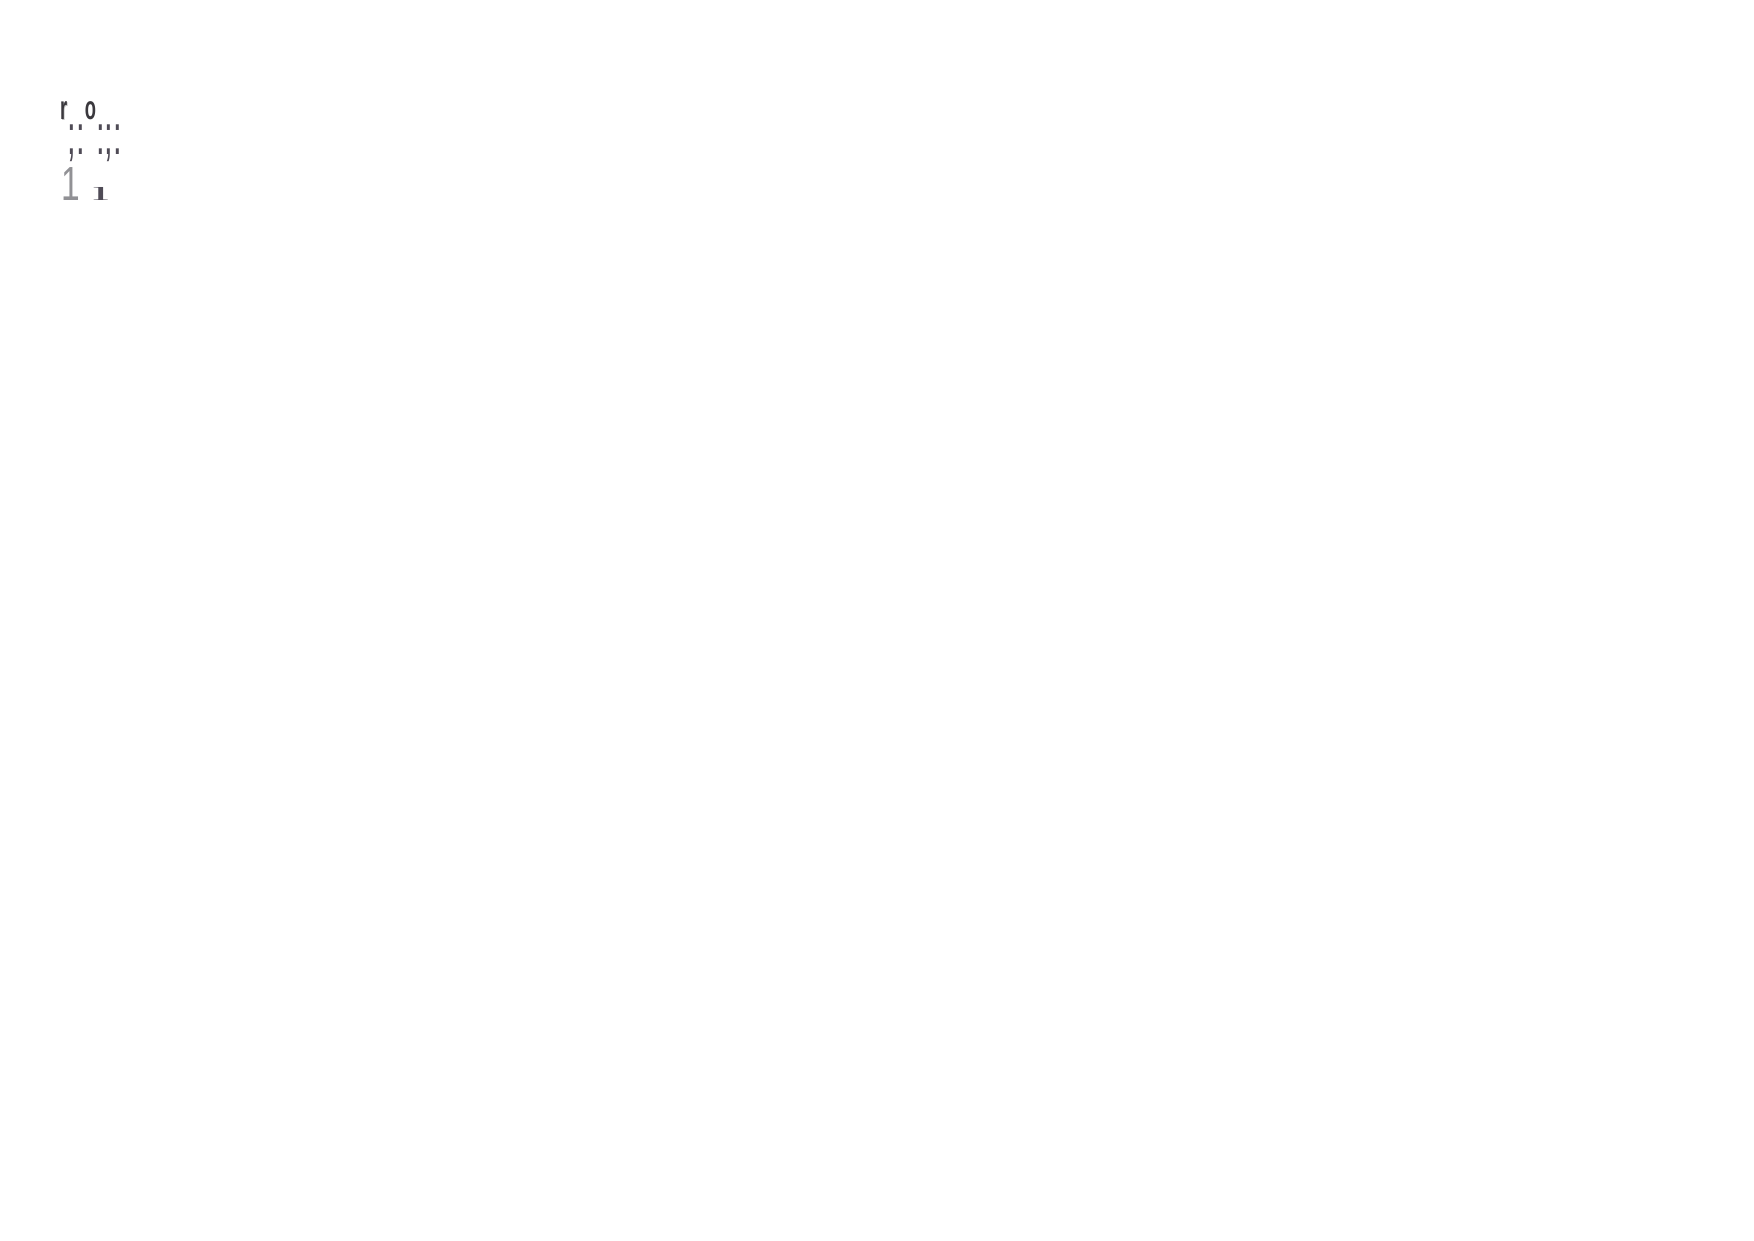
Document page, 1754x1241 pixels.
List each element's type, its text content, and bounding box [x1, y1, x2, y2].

text 1 l [61, 165, 1228, 209]
text 1. r;:o:;: [60, 114, 1228, 165]
